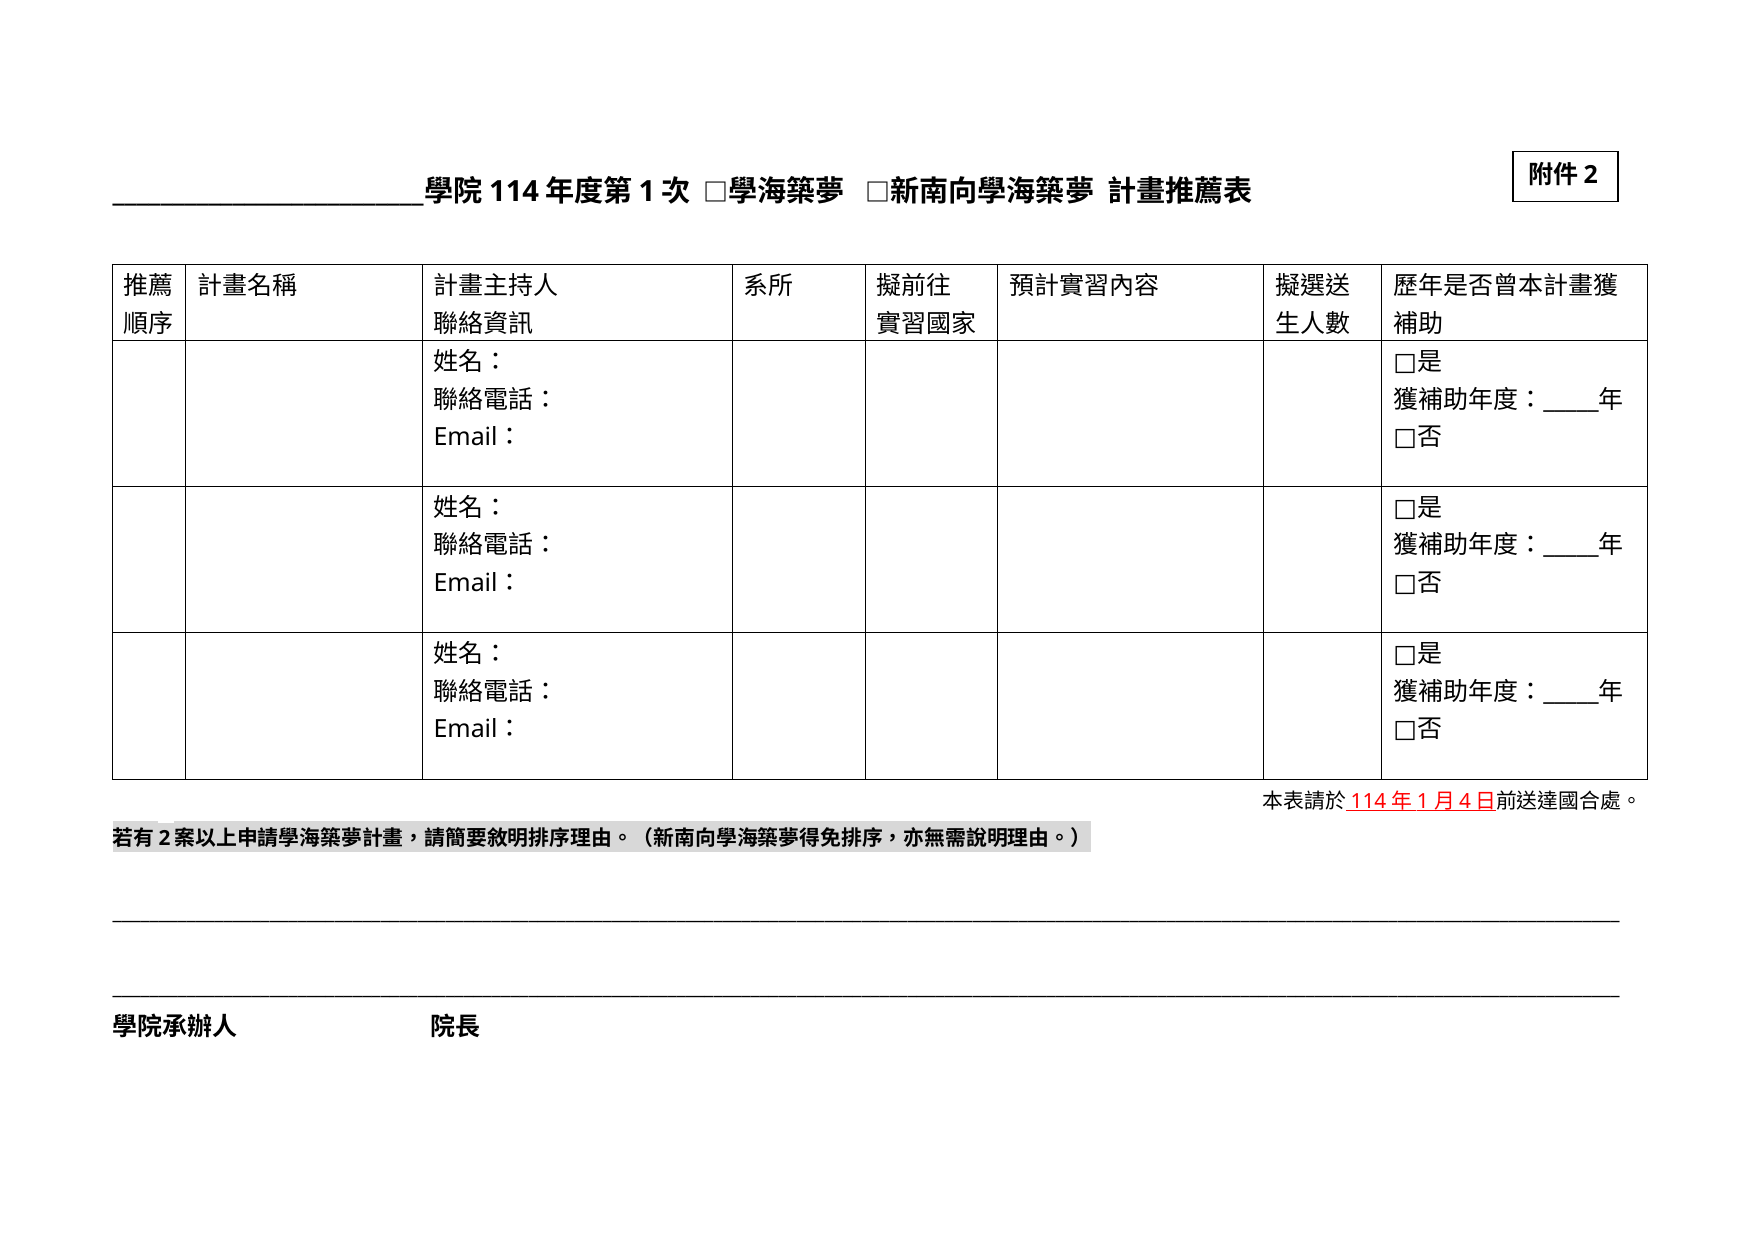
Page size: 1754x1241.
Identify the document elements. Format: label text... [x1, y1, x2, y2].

table_cell [998, 487, 1263, 632]
table_header 計畫名稱 [186, 265, 422, 340]
text 若有2案以上申請學海築夢計畫，請簡要敘明排序理由。（新南向學海築夢得免排序，亦無需說明理由。） [112, 818, 1641, 855]
table_header 計畫主持人 聯絡資訊 [423, 265, 732, 340]
table_cell [998, 341, 1263, 486]
text ___________________________________________________________________________________________________________________________________________________________________ [112, 930, 1641, 1005]
table_header 推薦順序 [113, 265, 185, 340]
text ___________________________________________________________________________________________________________________________________________________________________ [112, 893, 1641, 930]
table_header 歷年是否曾本計畫獲補助 [1382, 265, 1647, 340]
text 附件2 [1528, 159, 1603, 190]
table_cell [1264, 341, 1381, 486]
table_cell [998, 633, 1263, 779]
table_cell [733, 487, 865, 632]
table_cell [733, 633, 865, 779]
table_cell □是 獲補助年度：_____年 □否 [1382, 487, 1647, 632]
table_cell [866, 487, 997, 632]
table_cell [113, 487, 185, 632]
table_cell [113, 341, 185, 486]
table_cell 姓名： 聯絡電話： Email： [423, 341, 732, 486]
table_cell [733, 341, 865, 486]
table_cell [866, 341, 997, 486]
table_cell 姓名： 聯絡電話： Email： [423, 487, 732, 632]
table_cell [113, 633, 185, 779]
table_cell [1264, 633, 1381, 779]
table_cell [186, 487, 422, 632]
table_cell [866, 633, 997, 779]
table_header 預計實習內容 [998, 265, 1263, 340]
table_cell [1264, 487, 1381, 632]
table_cell 姓名： 聯絡電話： Email： [423, 633, 732, 779]
table_cell [186, 341, 422, 486]
table_cell [186, 633, 422, 779]
table_header 系所 [733, 265, 865, 340]
text 學院承辦人 院長 [112, 1005, 1641, 1043]
table_cell □是 獲補助年度：_____年 □否 [1382, 341, 1647, 486]
text __________________________學院 114年度第1次 □學海築夢 □新南向學海築夢 計畫推薦表 [112, 151, 1641, 226]
table_header 擬前往 實習國家 [866, 265, 997, 340]
text 本表請於 114 年1 月4日前送達國合處。 [112, 780, 1641, 818]
table_cell □是 獲補助年度：_____年 □否 [1382, 633, 1647, 779]
table_header 擬選送生人數 [1264, 265, 1381, 340]
